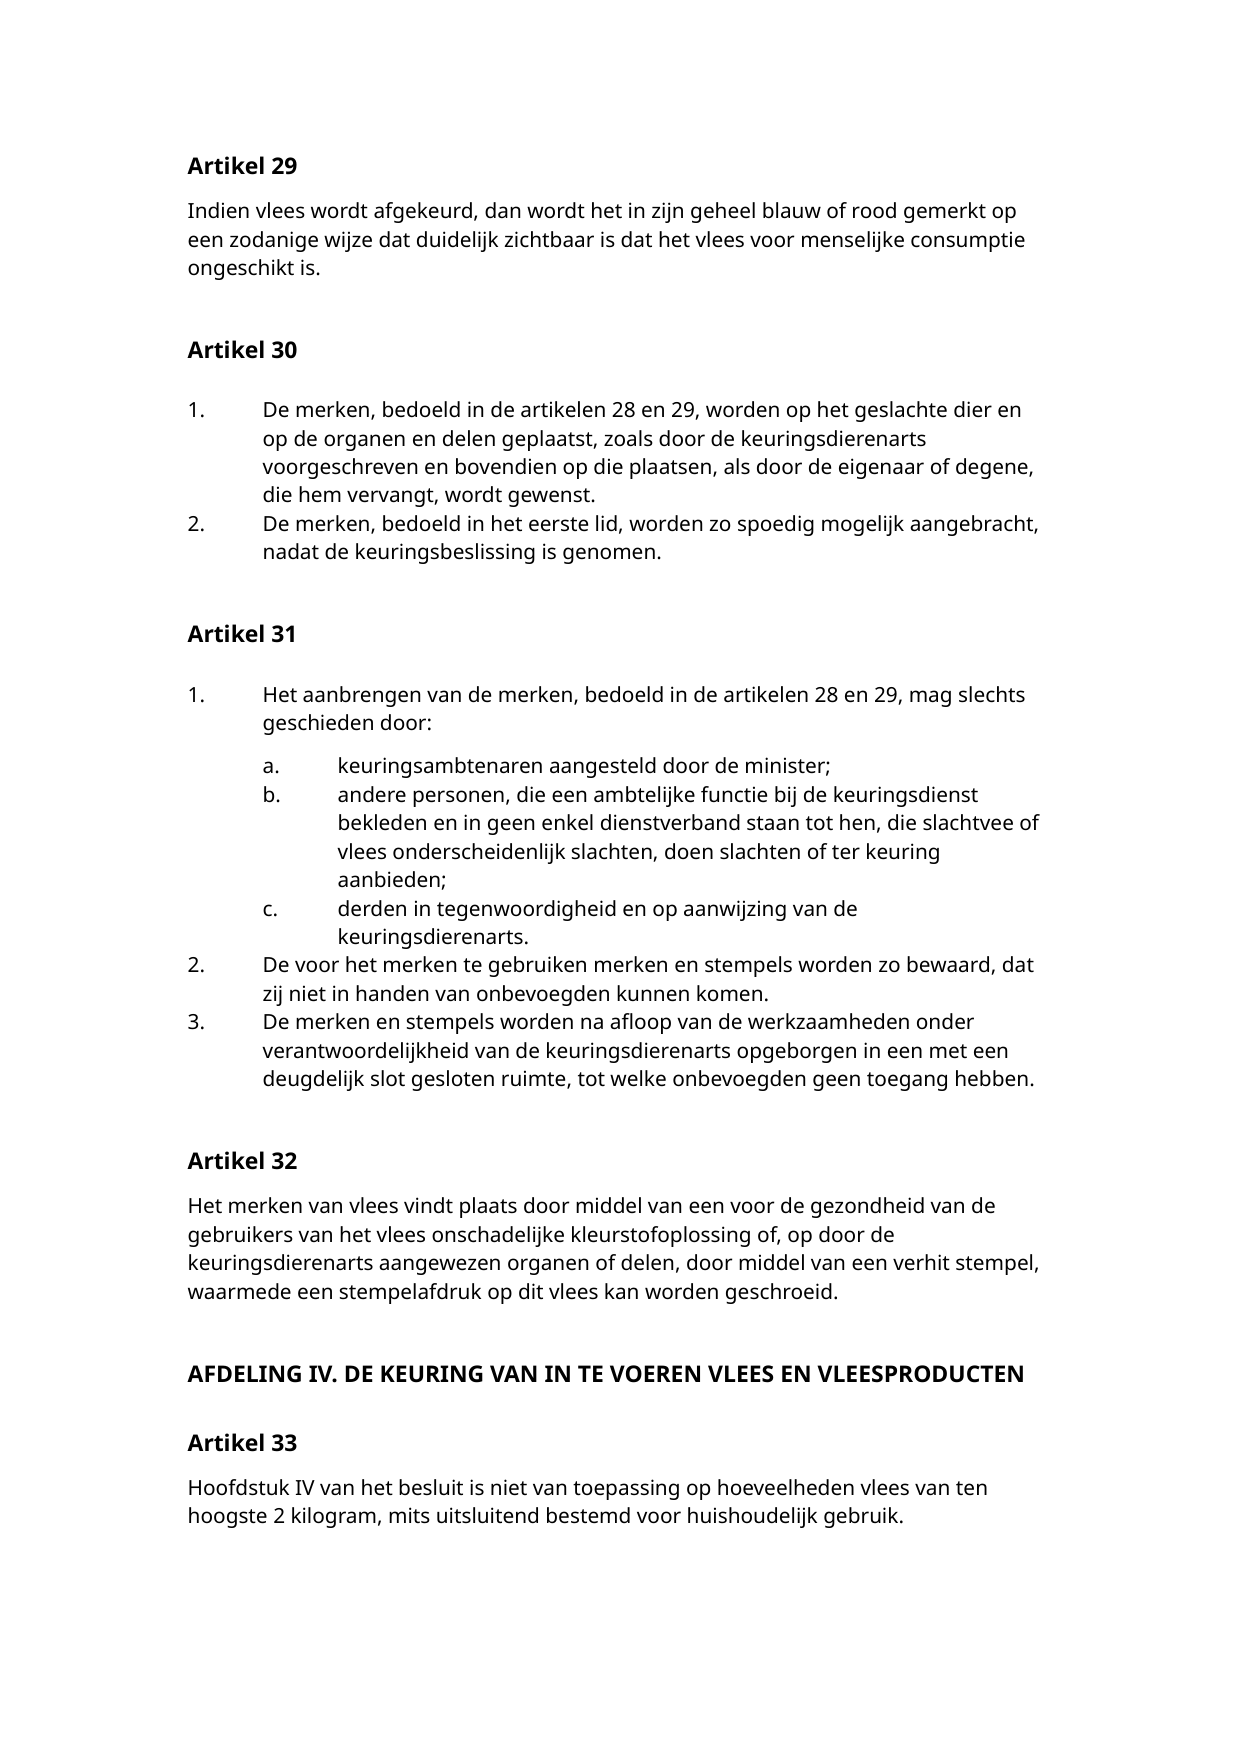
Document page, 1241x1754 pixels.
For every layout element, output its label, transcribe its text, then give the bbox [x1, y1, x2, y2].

list De voor het merken te gebruiken merken en stempels worden zo bewaard, dat zij niet in handen van onbevoegden kunnen komen. [187, 951, 1053, 1007]
text Het merken van vlees vindt plaats door middel van een voor de gezondheid van de gebruikers van het vlees onschadelijke kleurstofoplossing of, op door de keuringsdierenarts aangewezen organen of delen, door middel van een verhit stempel, waarmede een stempelafdruk op dit vlees kan worden geschroeid. [187, 1192, 1053, 1305]
subtitle Artikel 29 [187, 150, 1053, 181]
subtitle Artikel 31 [187, 618, 1053, 650]
list andere personen, die een ambtelijke functie bij de keuringsdienst bekleden en in geen enkel dienstverband staan tot hen, die slachtvee of vlees onderscheidenlijk slachten, doen slachten of ter keuring aanbieden; [262, 780, 1053, 894]
subtitle AFDELING IV. DE KEURING VAN IN TE VOEREN VLEES EN VLEESPRODUCTEN [187, 1358, 1053, 1389]
list De merken, bedoeld in de artikelen 28 en 29, worden op het geslachte dier en op de organen en delen geplaatst, zoals door de keuringsdierenarts voorgeschreven en bovendien op die plaatsen, als door de eigenaar of degene, die hem vervangt, wordt gewenst. [187, 395, 1053, 509]
subtitle Artikel 33 [187, 1427, 1053, 1458]
list keuringsambtenaren aangesteld door de minister; [262, 752, 1053, 780]
subtitle Artikel 30 [187, 334, 1053, 365]
text Hoofdstuk IV van het besluit is niet van toepassing op hoeveelheden vlees van ten hoogste 2 kilogram, mits uitsluitend bestemd voor huishoudelijk gebruik. [187, 1473, 1053, 1530]
subtitle Artikel 32 [187, 1145, 1053, 1177]
list derden in tegenwoordigheid en op aanwijzing van de keuringsdierenarts. [262, 894, 1053, 951]
list De merken en stempels worden na afloop van de werkzaamheden onder verantwoordelijkheid van de keuringsdierenarts opgeborgen in een met een deugdelijk slot gesloten ruimte, tot welke onbevoegden geen toegang hebben. [187, 1007, 1053, 1093]
list Het aanbrengen van de merken, bedoeld in de artikelen 28 en 29, mag slechts geschieden door: [187, 680, 1053, 737]
list De merken, bedoeld in het eerste lid, worden zo spoedig mogelijk aangebracht, nadat de keuringsbeslissing is genomen. [187, 509, 1053, 566]
text Indien vlees wordt afgekeurd, dan wordt het in zijn geheel blauw of rood gemerkt op een zodanige wijze dat duidelijk zichtbaar is dat het vlees voor menselijke consumptie ongeschikt is. [187, 196, 1053, 282]
